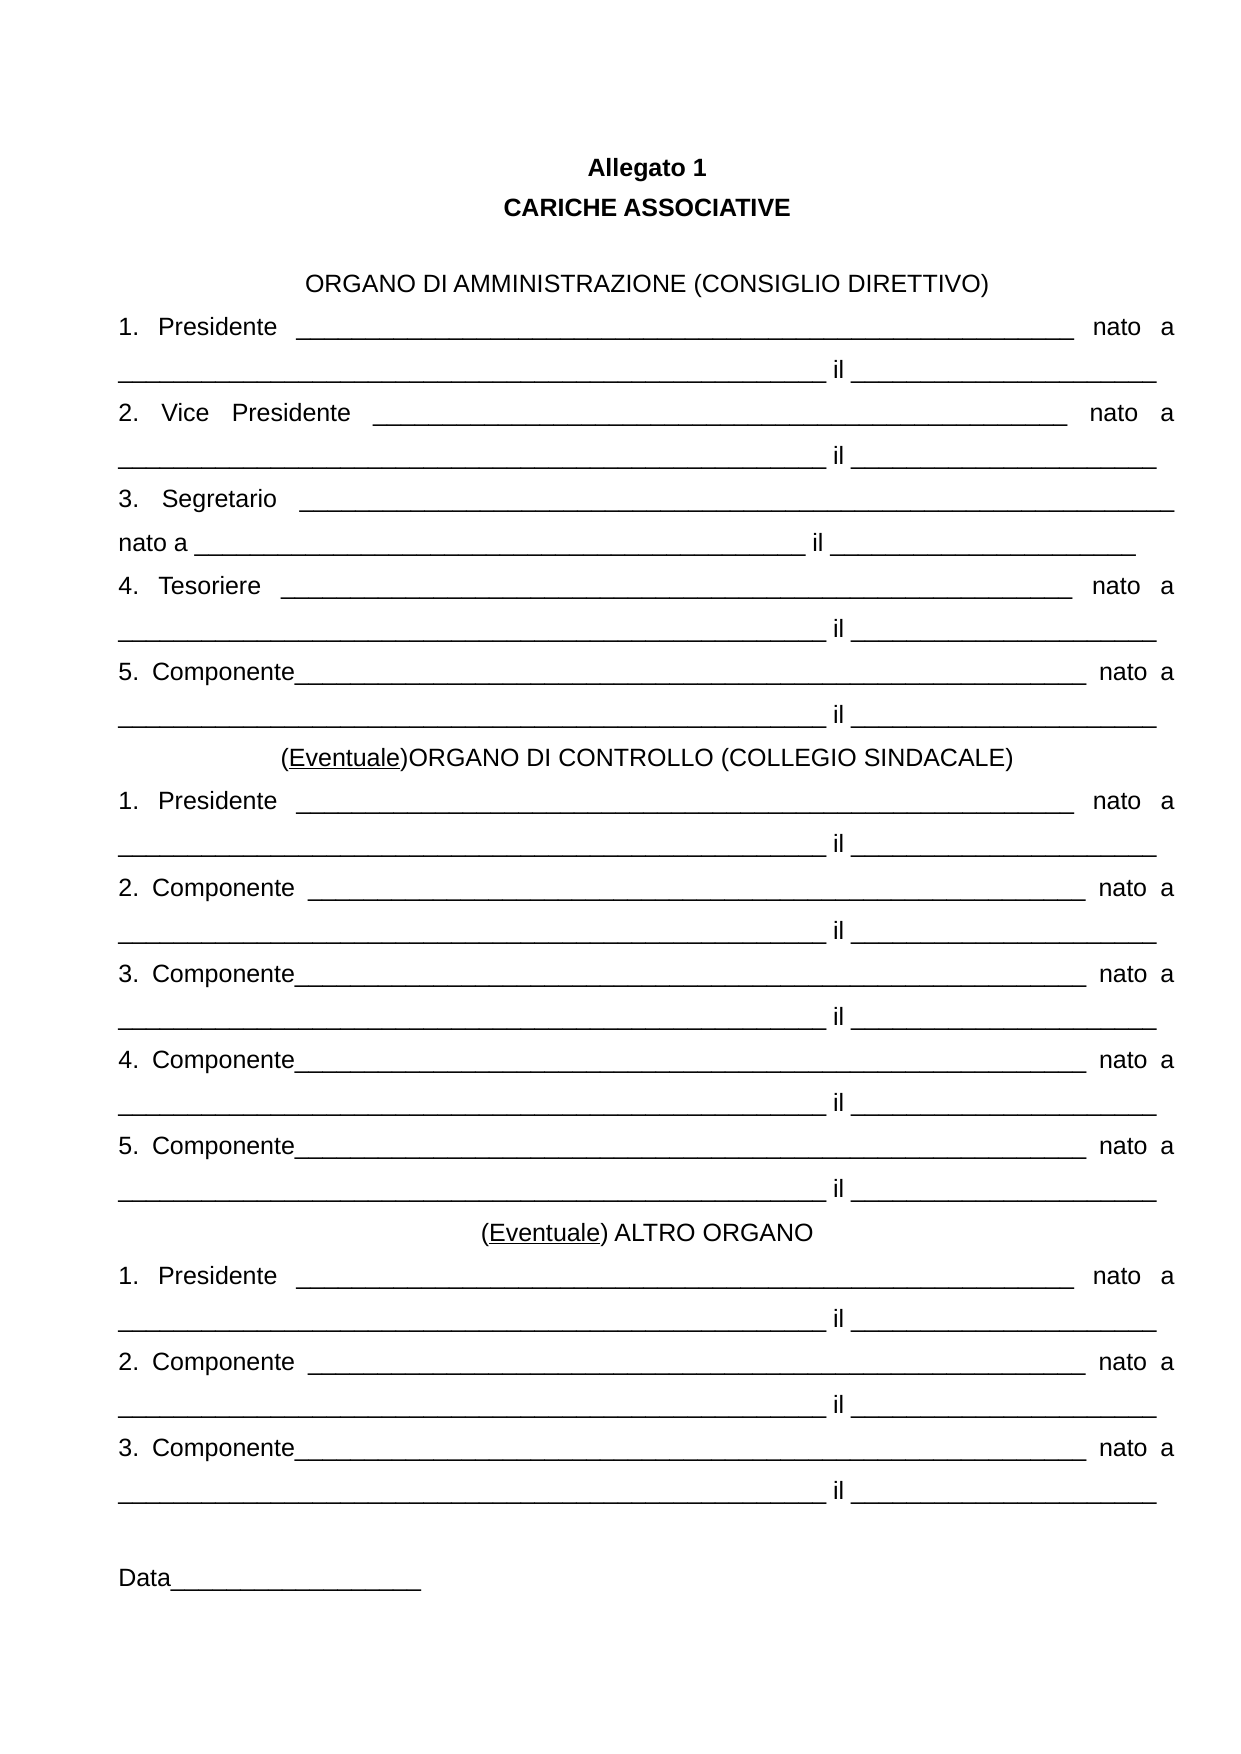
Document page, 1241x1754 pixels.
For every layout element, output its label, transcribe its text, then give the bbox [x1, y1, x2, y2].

text Data__________________ [118, 1562, 1176, 1591]
text 1. Presidente ________________________________________________________ nato a ___________________________________________________ il ______________________ [118, 1261, 1176, 1332]
text 1. Presidente ________________________________________________________ nato a ___________________________________________________ il ______________________ [118, 312, 1176, 384]
text ORGANO DI AMMINISTRAZIONE (CONSIGLIO DIRETTIVO) [118, 269, 1176, 297]
text CARICHE ASSOCIATIVE [118, 193, 1176, 222]
text (Eventuale)ORGANO DI CONTROLLO (COLLEGIO SINDACALE) [118, 743, 1176, 772]
text 2. Vice Presidente __________________________________________________ nato a ___________________________________________________ il ______________________ [118, 398, 1176, 470]
text 1. Presidente ________________________________________________________ nato a ___________________________________________________ il ______________________ [118, 786, 1176, 858]
text 3. Componente_________________________________________________________ nato a ___________________________________________________ il ______________________ [118, 1433, 1176, 1505]
text 3. Componente_________________________________________________________ nato a ___________________________________________________ il ______________________ [118, 959, 1176, 1031]
text 3. Segretario _______________________________________________________________ nato a ____________________________________________ il ______________________ [118, 484, 1176, 556]
text 4. Componente_________________________________________________________ nato a ___________________________________________________ il ______________________ [118, 1045, 1176, 1117]
text 4. Tesoriere _________________________________________________________ nato a ___________________________________________________ il ______________________ [118, 571, 1176, 642]
text 2. Componente ________________________________________________________ nato a ___________________________________________________ il ______________________ [118, 872, 1176, 944]
text (Eventuale) ALTRO ORGANO [118, 1217, 1176, 1246]
text 5. Componente_________________________________________________________ nato a ___________________________________________________ il ______________________ [118, 1131, 1176, 1203]
text 5. Componente_________________________________________________________ nato a ___________________________________________________ il ______________________ [118, 657, 1176, 729]
text Allegato 1 [118, 153, 1176, 182]
text 2. Componente ________________________________________________________ nato a ___________________________________________________ il ______________________ [118, 1347, 1176, 1419]
